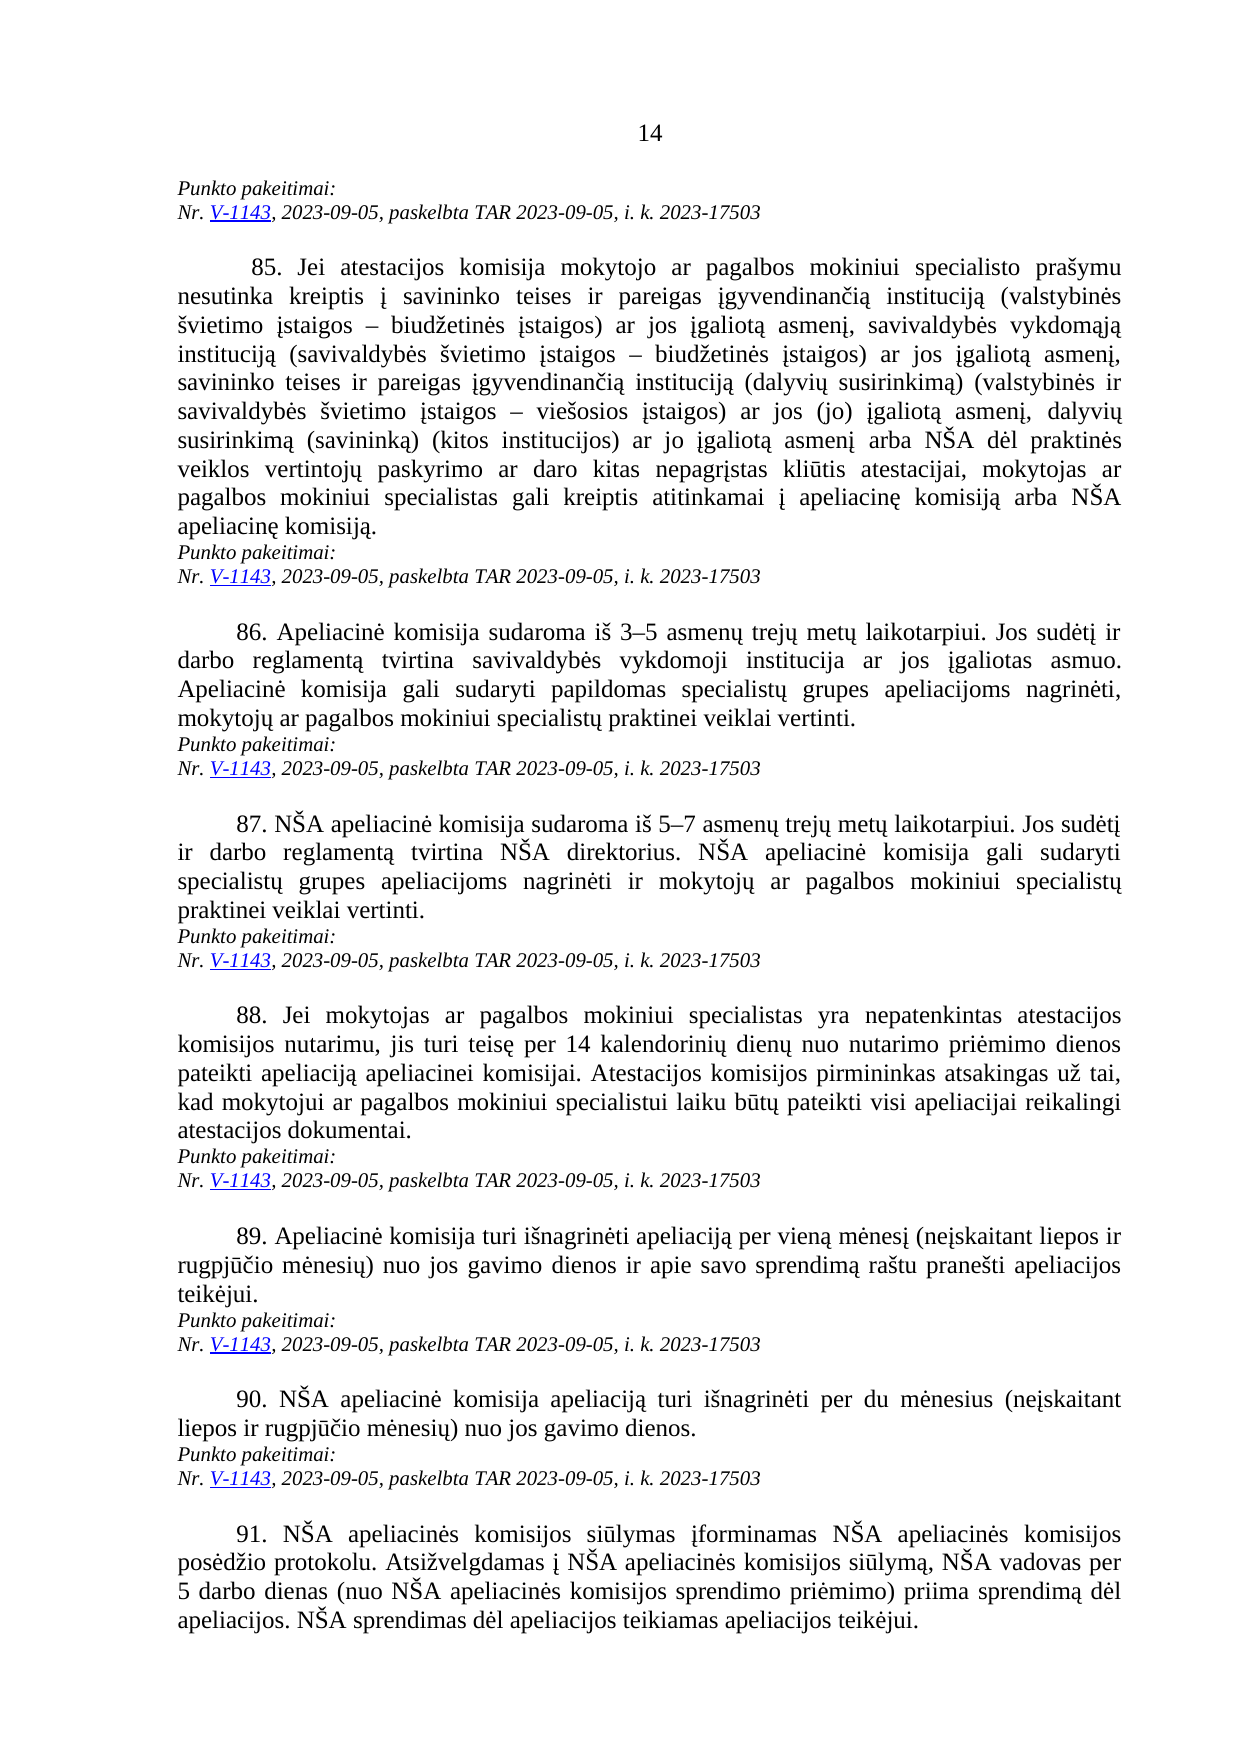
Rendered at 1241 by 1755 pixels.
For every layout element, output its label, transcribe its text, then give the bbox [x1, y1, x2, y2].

text Nr. V-1143, 2023-09-05, paskelbta TAR 2023-09-05, i. k. 2023-17503 [177, 1466, 1122, 1490]
text Nr. V-1143, 2023-09-05, paskelbta TAR 2023-09-05, i. k. 2023-17503 [177, 1332, 1122, 1356]
text 89. Apeliacinė komisija turi išnagrinėti apeliaciją per vieną mėnesį (neįskaitant liepos ir rugpjūčio mėnesių) nuo jos gavimo dienos ir apie savo sprendimą raštu pranešti apeliacijos teikėjui. [177, 1221, 1122, 1307]
text 85. Jei atestacijos komisija mokytojo ar pagalbos mokiniui specialisto prašymu nesutinka kreiptis į savininko teises ir pareigas įgyvendinančią instituciją (valstybinės švietimo įstaigos – biudžetinės įstaigos) ar jos įgaliotą asmenį, savivaldybės vykdomąją instituciją (savivaldybės švietimo įstaigos – biudžetinės įstaigos) ar jos įgaliotą asmenį, savininko teises ir pareigas įgyvendinančią instituciją (dalyvių susirinkimą) (valstybinės ir savivaldybės švietimo įstaigos – viešosios įstaigos) ar jos (jo) įgaliotą asmenį, dalyvių susirinkimą (savininką) (kitos institucijos) ar jo įgaliotą asmenį arba NŠA dėl praktinės veiklos vertintojų paskyrimo ar daro kitas nepagrįstas kliūtis atestacijai, mokytojas ar pagalbos mokiniui specialistas gali kreiptis atitinkamai į apeliacinę komisiją arba NŠA apeliacinę komisiją. [177, 252, 1122, 540]
text 90. NŠA apeliacinė komisija apeliaciją turi išnagrinėti per du mėnesius (neįskaitant liepos ir rugpjūčio mėnesių) nuo jos gavimo dienos. [177, 1384, 1122, 1442]
text Punkto pakeitimai: [177, 1442, 1122, 1466]
text Nr. V-1143, 2023-09-05, paskelbta TAR 2023-09-05, i. k. 2023-17503 [177, 1168, 1122, 1192]
text Punkto pakeitimai: [177, 1307, 1122, 1332]
text 86. Apeliacinė komisija sudaroma iš 3–5 asmenų trejų metų laikotarpiui. Jos sudėtį ir darbo reglamentą tvirtina savivaldybės vykdomoji institucija ar jos įgaliotas asmuo. Apeliacinė komisija gali sudaryti papildomas specialistų grupes apeliacijoms nagrinėti, mokytojų ar pagalbos mokiniui specialistų praktinei veiklai vertinti. [177, 617, 1122, 732]
text 91. NŠA apeliacinės komisijos siūlymas įforminamas NŠA apeliacinės komisijos posėdžio protokolu. Atsižvelgdamas į NŠA apeliacinės komisijos siūlymą, NŠA vadovas per 5 darbo dienas (nuo NŠA apeliacinės komisijos sprendimo priėmimo) priima sprendimą dėl apeliacijos. NŠA sprendimas dėl apeliacijos teikiamas apeliacijos teikėjui. [177, 1519, 1122, 1634]
text Nr. V-1143, 2023-09-05, paskelbta TAR 2023-09-05, i. k. 2023-17503 [177, 756, 1122, 780]
text Punkto pakeitimai: [177, 540, 1122, 564]
text Nr. V-1143, 2023-09-05, paskelbta TAR 2023-09-05, i. k. 2023-17503 [177, 564, 1122, 588]
text Punkto pakeitimai: [177, 1144, 1122, 1168]
text Punkto pakeitimai: [177, 176, 1122, 200]
text 88. Jei mokytojas ar pagalbos mokiniui specialistas yra nepatenkintas atestacijos komisijos nutarimu, jis turi teisę per 14 kalendorinių dienų nuo nutarimo priėmimo dienos pateikti apeliaciją apeliacinei komisijai. Atestacijos komisijos pirmininkas atsakingas už tai, kad mokytojui ar pagalbos mokiniui specialistui laiku būtų pateikti visi apeliacijai reikalingi atestacijos dokumentai. [177, 1001, 1122, 1144]
text Nr. V-1143, 2023-09-05, paskelbta TAR 2023-09-05, i. k. 2023-17503 [177, 200, 1122, 224]
text 87. NŠA apeliacinė komisija sudaroma iš 5–7 asmenų trejų metų laikotarpiui. Jos sudėtį ir darbo reglamentą tvirtina NŠA direktorius. NŠA apeliacinė komisija gali sudaryti specialistų grupes apeliacijoms nagrinėti ir mokytojų ar pagalbos mokiniui specialistų praktinei veiklai vertinti. [177, 809, 1122, 924]
text Nr. V-1143, 2023-09-05, paskelbta TAR 2023-09-05, i. k. 2023-17503 [177, 948, 1122, 972]
text Punkto pakeitimai: [177, 924, 1122, 948]
text Punkto pakeitimai: [177, 732, 1122, 756]
